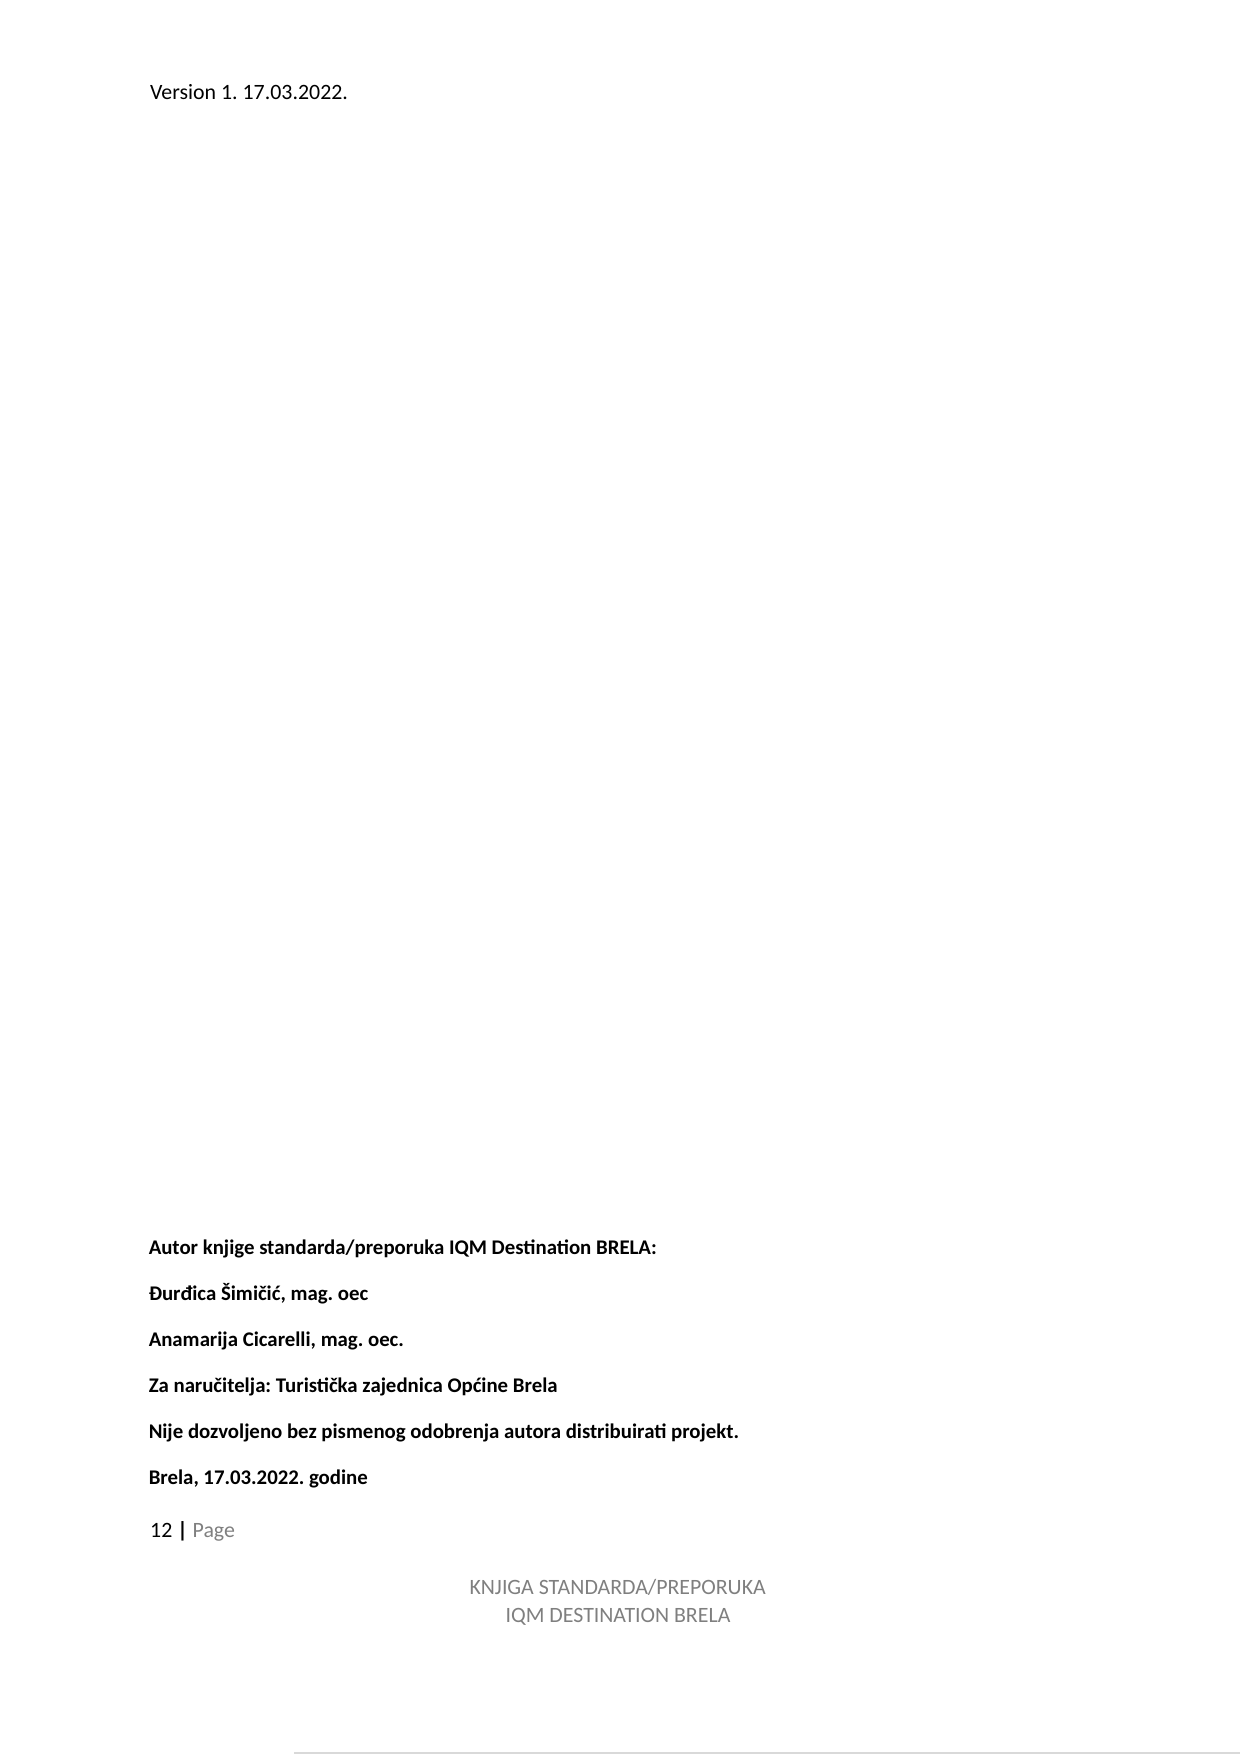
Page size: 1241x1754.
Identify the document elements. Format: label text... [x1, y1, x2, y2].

text Đurđica Šimičić, mag. oec [148, 1280, 1091, 1306]
text Brela, 17.03.2022. godine [148, 1464, 1091, 1489]
text Nije dozvoljeno bez pismenog odobrenja autora distribuirati projekt. [148, 1418, 1091, 1443]
text Autor knjige standarda/preporuka IQM Destination BRELA: [148, 1234, 1091, 1260]
text Anamarija Cicarelli, mag. oec. [148, 1326, 1091, 1351]
text Za naručitelja: Turistička zajednica Općine Brela [148, 1372, 1091, 1397]
